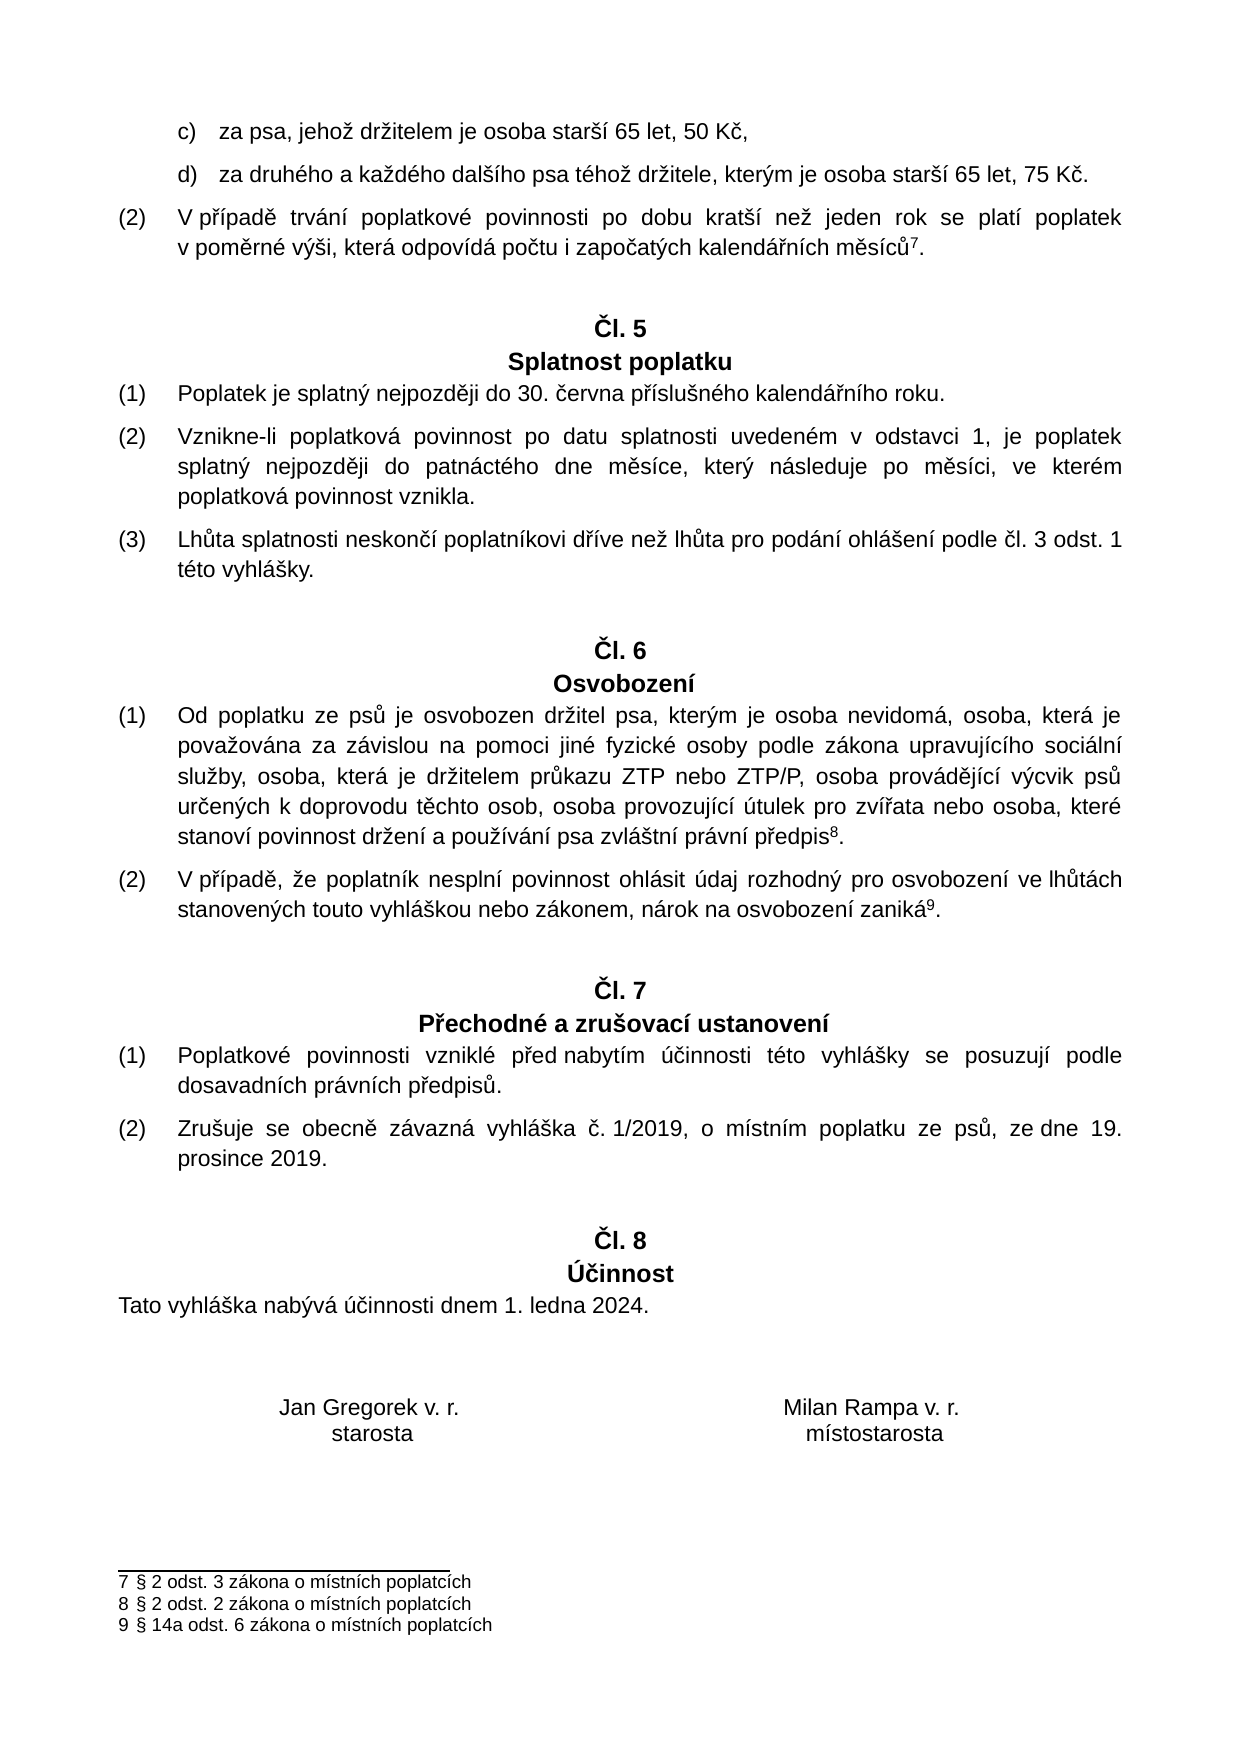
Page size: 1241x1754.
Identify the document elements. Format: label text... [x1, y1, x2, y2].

list § 2 odst. 2 zákona o místních poplatcích [118, 1592, 1122, 1614]
subtitle Čl. 6 Osvobození [118, 636, 1122, 698]
table_header Jan Gregorek v. r. starosta [118, 1334, 620, 1452]
table_header Milan Rampa v. r. místostarosta [620, 1334, 1122, 1452]
list Lhůta splatnosti neskončí poplatníkovi dříve než lhůta pro podání ohlášení podle čl. 3 odst. 1 této vyhlášky. [118, 526, 1122, 582]
list V případě, že poplatník nesplní povinnost ohlásit údaj rozhodný pro osvobození ve lhůtách stanovených touto vyhláškou nebo zákonem, nárok na osvobození zaniká. [118, 866, 1122, 922]
list V případě trvání poplatkové povinnosti po dobu kratší než jeden rok se platí poplatek v poměrné výši, která odpovídá počtu i započatých kalendářních měsíců. [118, 203, 1122, 260]
list za psa, jehož držitelem je osoba starší 65 let, 50 Kč, [177, 118, 1122, 144]
text Tato vyhláška nabývá účinnosti dnem 1. ledna 2024. [118, 1292, 1122, 1318]
list Od poplatku ze psů je osvobozen držitel psa, kterým je osoba nevidomá, osoba, která je považována za závislou na pomoci jiné fyzické osoby podle zákona upravujícího sociální služby, osoba, která je držitelem průkazu ZTP nebo ZTP/P, osoba provádějící výcvik psů určených k doprovodu těchto osob, osoba provozující útulek pro zvířata nebo osoba, které stanoví povinnost držení a používání psa zvláštní právní předpis. [118, 702, 1122, 849]
list Vznikne-li poplatková povinnost po datu splatnosti uvedeném v odstavci 1, je poplatek splatný nejpozději do patnáctého dne měsíce, který následuje po měsíci, ve kterém poplatková povinnost vznikla. [118, 423, 1122, 509]
list § 14a odst. 6 zákona o místních poplatcích [118, 1614, 1122, 1635]
list Poplatkové povinnosti vzniklé před nabytím účinnosti této vyhlášky se posuzují podle dosavadních právních předpisů. [118, 1042, 1122, 1099]
list za druhého a každého dalšího psa téhož držitele, kterým je osoba starší 65 let, 75 Kč. [177, 161, 1122, 187]
subtitle Čl. 5 Splatnost poplatku [118, 314, 1122, 376]
list Zrušuje se obecně závazná vyhláška č. 1/2019, o místním poplatku ze psů, ze dne 19. prosince 2019. [118, 1115, 1122, 1172]
list § 2 odst. 3 zákona o místních poplatcích [118, 1571, 1122, 1592]
subtitle Čl. 7 Přechodné a zrušovací ustanovení [118, 976, 1122, 1038]
subtitle Čl. 8 Účinnost [118, 1226, 1122, 1287]
list Poplatek je splatný nejpozději do 30. června příslušného kalendářního roku. [118, 380, 1122, 406]
